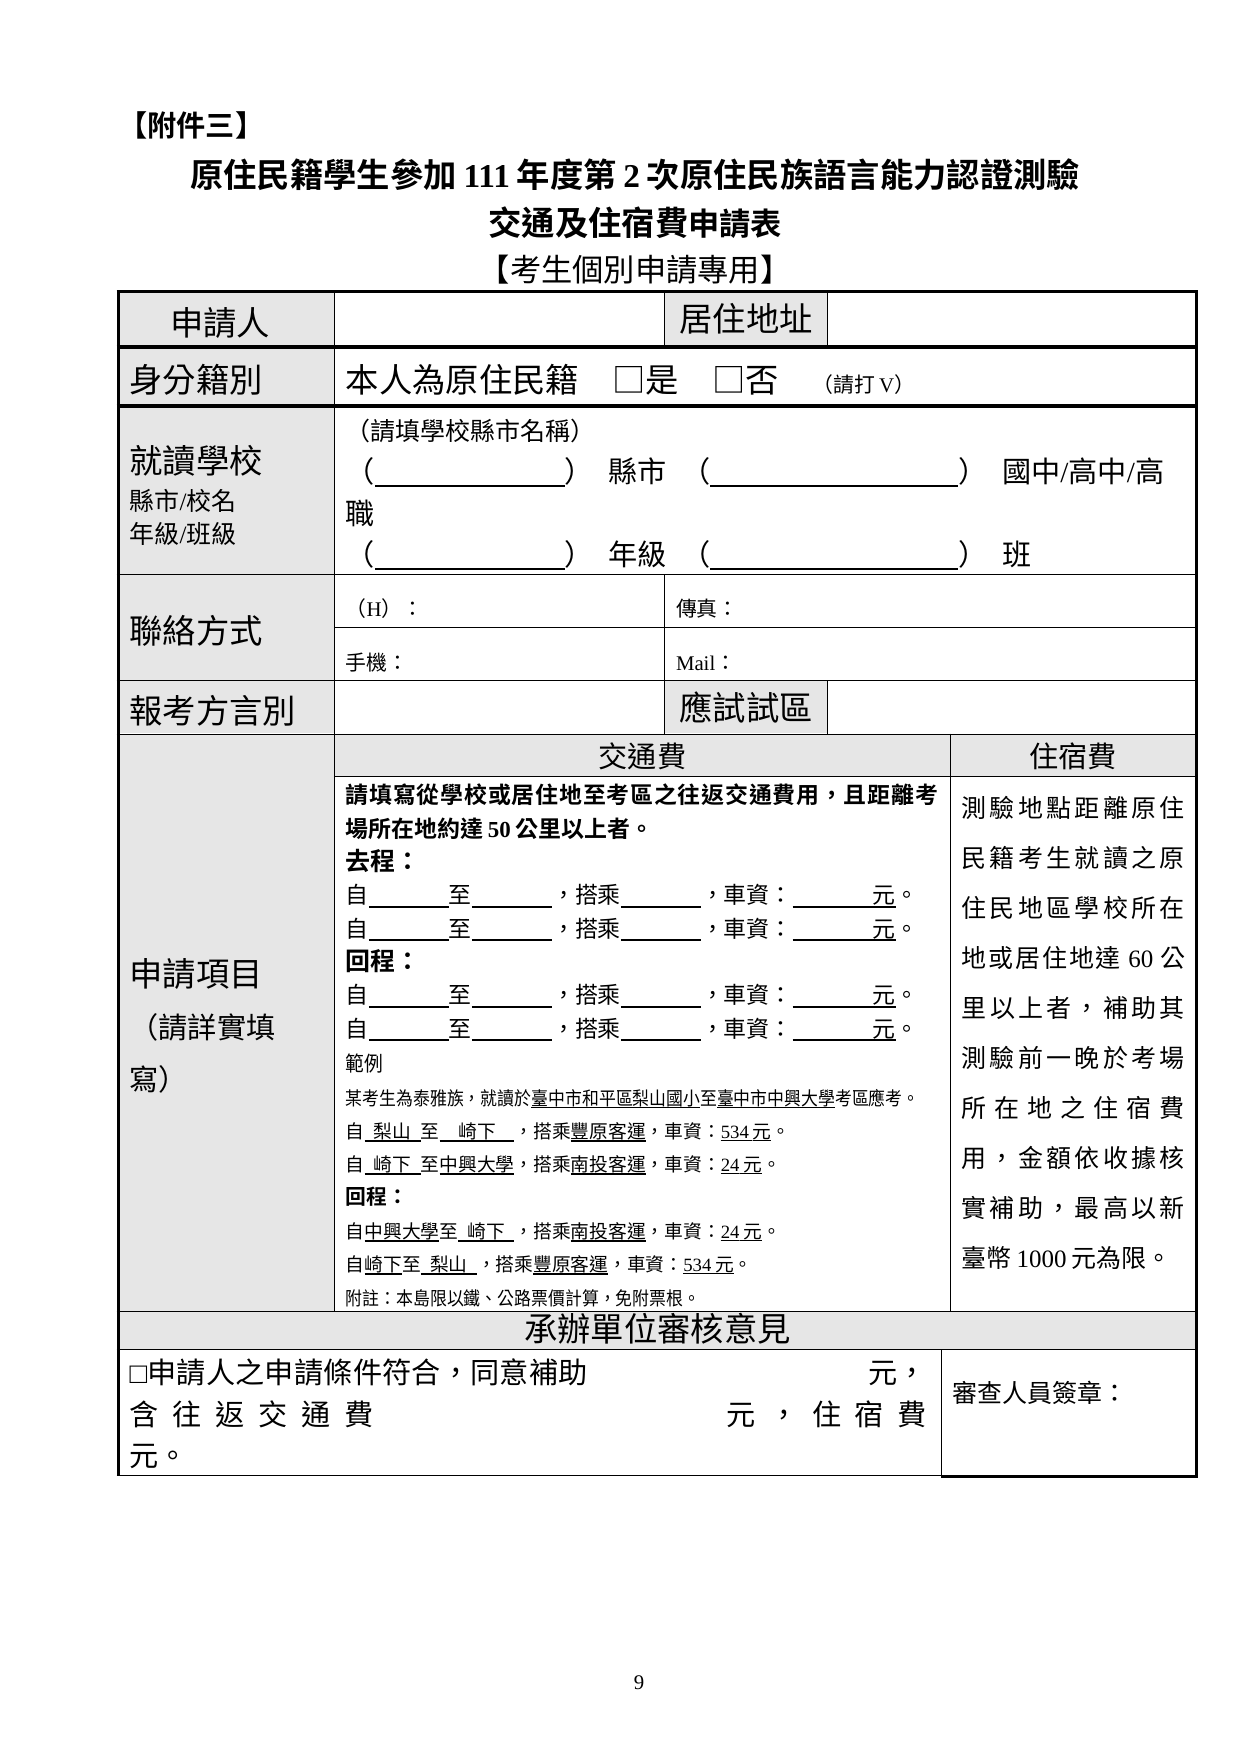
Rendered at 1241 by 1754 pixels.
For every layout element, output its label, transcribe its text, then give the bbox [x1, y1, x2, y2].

table_cell 手機： [335, 628, 664, 680]
table_cell 請填寫從學校或居住地至考區之往返交通費用，且距離考場所在地約達50公里以上者。 去程： 自 至 ，搭乘 ，車資： 元。 自 至 ，搭乘 ，車資： 元。 回程： 自 至 ，搭乘 ，車資： 元。 自 至 ，搭乘 ，車資： 元。 範例 某考生為泰雅族，就讀於臺中市和平區梨山國小至臺中市中興大學考區應考。 自 梨山 至 崎下 ，搭乘豐原客運，車資：534元。 自 崎下 至中興大學，搭乘南投客運，車資：24元。 回程： 自中興大學至 崎下 ，搭乘南投客運，車資：24元。 自崎下至 梨山 ，搭乘豐原客運，車資：534元。 附註：本島限以鐵、公路票價計算，免附票根。 [335, 777, 950, 1311]
table_cell 申請項目 （請詳實填寫） [120, 735, 334, 1311]
table_header 居住地址 [665, 293, 827, 345]
table_cell 傳真： [665, 575, 1195, 627]
table_cell 承辦單位審核意見 [120, 1312, 1195, 1349]
table_cell [335, 681, 664, 733]
table_cell 應試試區 [665, 681, 827, 733]
table_cell 就讀學校 縣市/校名 年級/班級 [120, 408, 334, 574]
table_cell 報考方言別 [120, 681, 334, 733]
text 交通及住宿費申請表 [118, 197, 1152, 245]
table_cell 住宿費 [951, 735, 1195, 776]
text 【附件三】 [118, 86, 1152, 148]
table_header 申請人 [120, 293, 334, 345]
table_cell [828, 681, 1195, 733]
table_cell 聯絡方式 [120, 575, 334, 680]
table_cell Mail： [665, 628, 1195, 680]
table_header [335, 293, 664, 345]
table_cell 本人為原住民籍 □是 □否 （請打V） [335, 349, 1195, 404]
table_cell 交通費 [335, 735, 950, 776]
table_cell 測驗地點距離原住民籍考生就讀之原住民地區學校所在地或居住地達60公里以上者，補助其測驗前一晚於考場所在地之住宿費用，金額依收據核實補助，最高以新臺幣1000元為限。 [951, 777, 1195, 1311]
table_header [828, 293, 1195, 345]
table_cell （H）： [335, 575, 664, 627]
table_cell 審查人員簽章： [942, 1350, 1195, 1475]
table_cell （請填學校縣市名稱） （ ） 縣市 （ ） 國中/高中/高職 （ ） 年級 （ ） 班 [335, 408, 1195, 574]
text 原住民籍學生參加111年度第2次原住民族語言能力認證測驗 [118, 148, 1152, 197]
table_cell 身分籍別 [120, 349, 334, 404]
table_cell □申請人之申請條件符合，同意補助 元，含往返交通費 元，住宿費 元。 [120, 1350, 941, 1475]
text 【考生個別申請專用】 [118, 245, 1152, 290]
